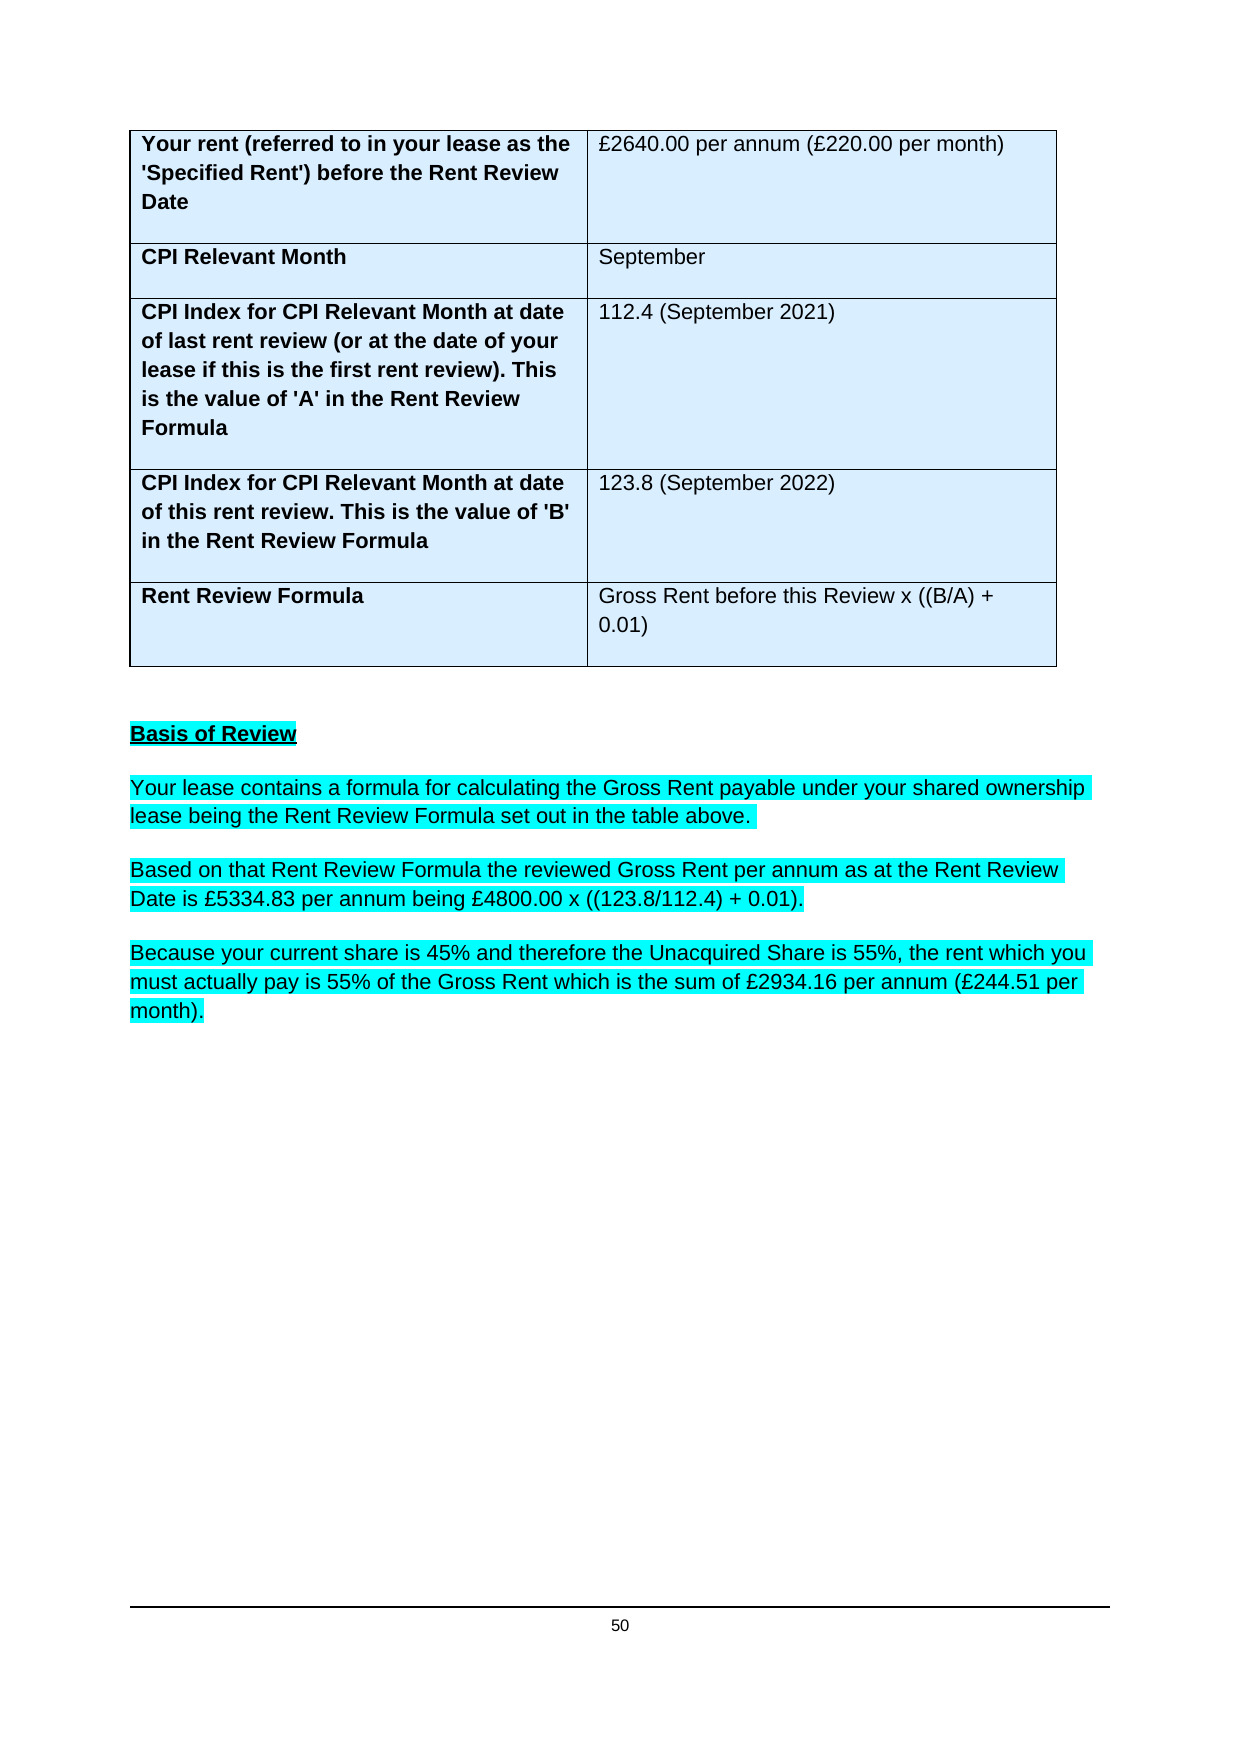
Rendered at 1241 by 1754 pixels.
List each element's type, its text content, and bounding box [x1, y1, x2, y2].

table_cell 112.4 (September 2021) [588, 299, 1056, 469]
table_cell Gross Rent before this Review x ((B/A) + 0.01) [588, 583, 1056, 666]
table_cell 123.8 (September 2022) [588, 470, 1056, 582]
text Basis of Review [130, 721, 1110, 746]
text Because your current share is 45% and therefore the Unacquired Share is 55%, the rent which you must actually pay is 55% of the Gross Rent which is the sum of £2934.16 per annum (£244.51 per month). [130, 940, 1110, 1023]
table_cell CPI Relevant Month [131, 244, 587, 298]
table_cell Rent Review Formula [131, 583, 587, 666]
table_cell Your rent (referred to in your lease as the 'Specified Rent') before the Rent Review Date [131, 131, 587, 243]
table_cell CPI Index for CPI Relevant Month at date of last rent review (or at the date of your lease if this is the first rent review). This is the value of 'A' in the Rent Review Formula [131, 299, 587, 469]
text Your lease contains a formula for calculating the Gross Rent payable under your shared ownership lease being the Rent Review Formula set out in the table above. [130, 774, 1110, 829]
table_cell CPI Index for CPI Relevant Month at date of this rent review. This is the value of 'B' in the Rent Review Formula [131, 470, 587, 582]
table_cell September [588, 244, 1056, 298]
text Based on that Rent Review Formula the reviewed Gross Rent per annum as at the Rent Review Date is £5334.83 per annum being £4800.00 x ((123.8/112.4) + 0.01). [130, 857, 1110, 912]
table_cell £2640.00 per annum (£220.00 per month) [588, 131, 1056, 243]
